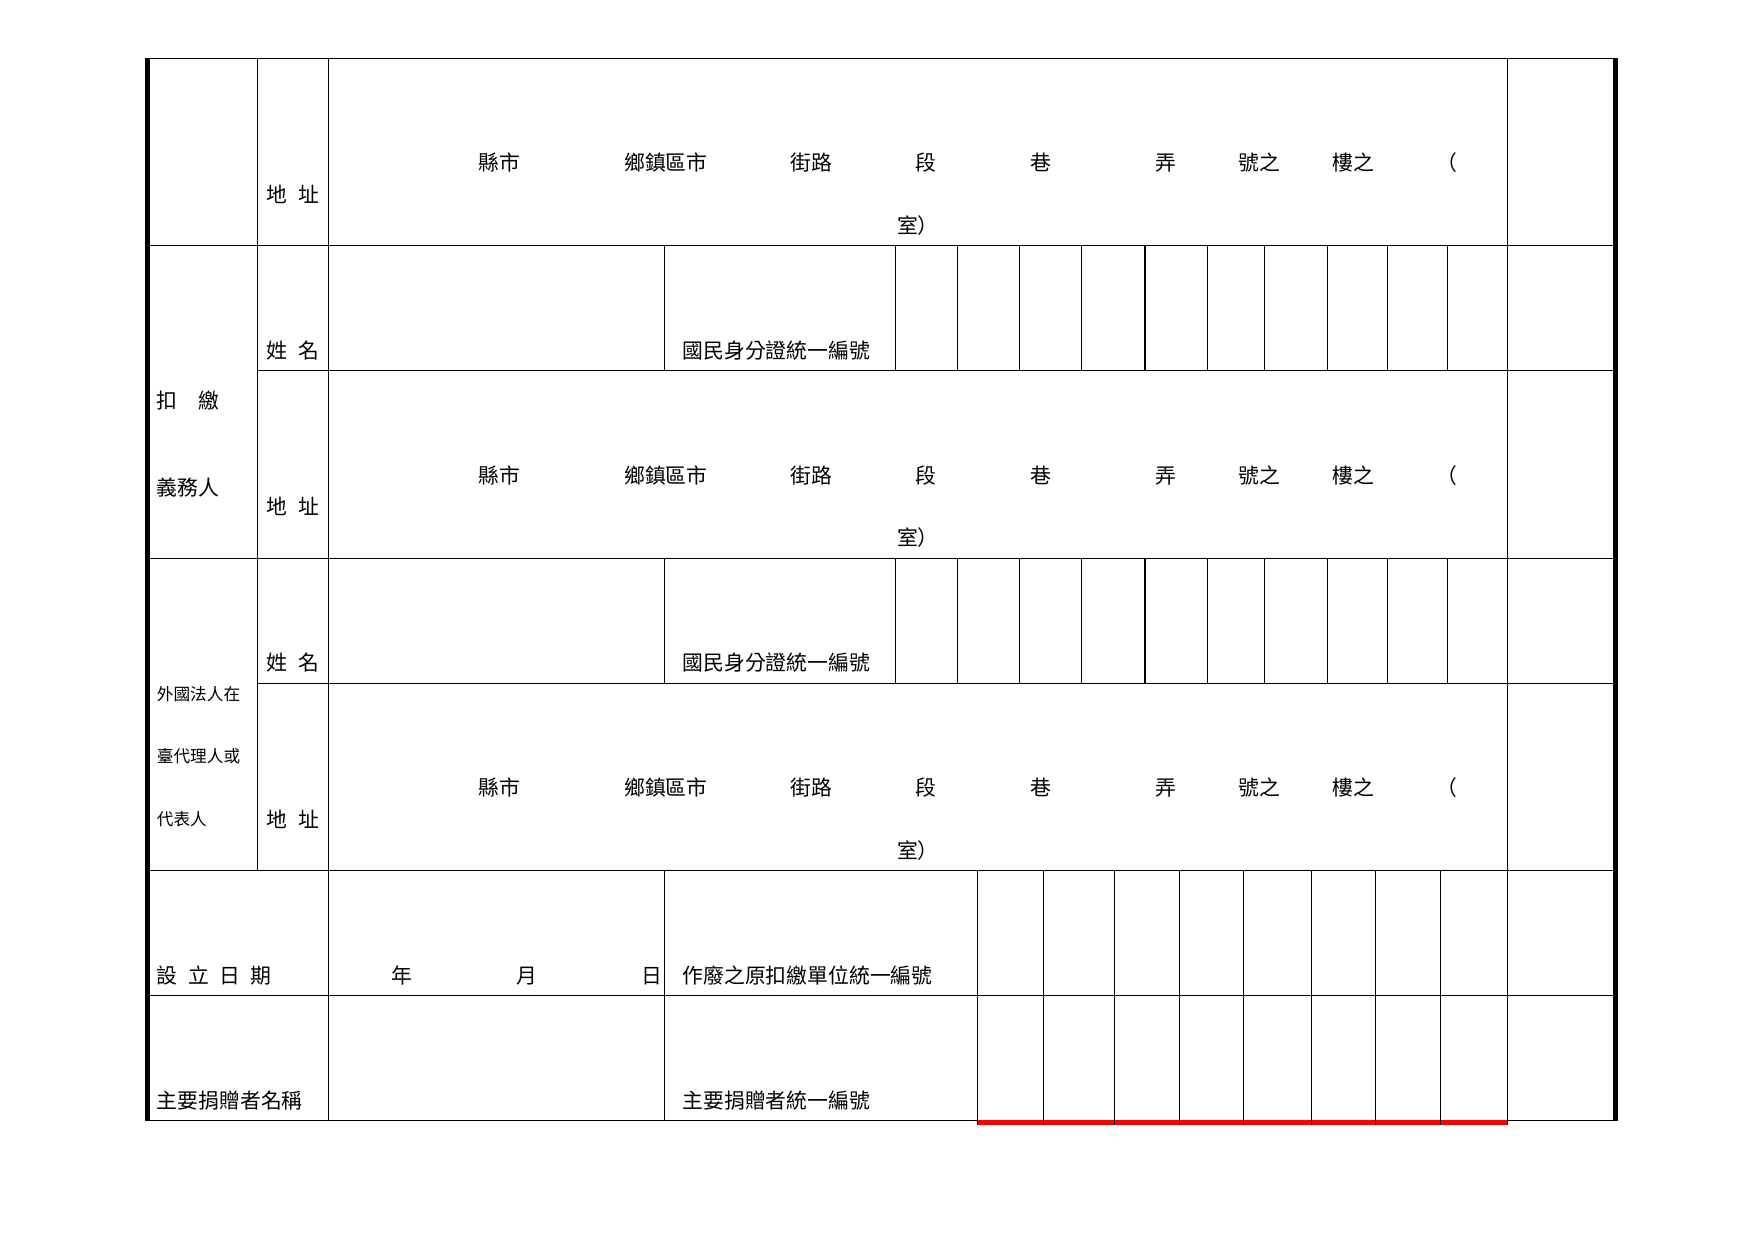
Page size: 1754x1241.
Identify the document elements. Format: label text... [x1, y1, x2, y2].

table_cell [978, 996, 1043, 1120]
table_cell 縣市 鄉鎮區市 街路 段 巷 弄 號之 樓之 （ 室） [329, 371, 1507, 558]
table_cell [1312, 871, 1375, 995]
table_cell [329, 559, 664, 683]
table_cell [1448, 559, 1507, 683]
table_cell [1508, 371, 1613, 558]
table_cell [1115, 871, 1179, 995]
table_cell [1388, 246, 1447, 370]
table_cell 縣市 鄉鎮區市 街路 段 巷 弄 號之 樓之 （ 室） [329, 59, 1507, 245]
table_cell [1020, 246, 1081, 370]
table_cell [1265, 246, 1327, 370]
table_cell [1115, 996, 1179, 1120]
table_cell 國民身分證統一編號 [665, 246, 895, 370]
table_cell [1508, 59, 1613, 245]
table_cell [978, 871, 1043, 995]
table_cell 作廢之原扣繳單位統一編號 [665, 871, 977, 995]
table_cell [1328, 246, 1387, 370]
table_cell [1044, 871, 1114, 995]
table_cell 縣市 鄉鎮區市 街路 段 巷 弄 號之 樓之 （ 室） [329, 684, 1507, 870]
table_cell [1508, 559, 1613, 683]
table_cell [1508, 684, 1613, 870]
table_cell [150, 59, 257, 245]
table_cell 姓 名 [258, 559, 328, 683]
table_cell 國民身分證統一編號 [665, 559, 895, 683]
table_cell [329, 996, 664, 1120]
table_cell [1508, 871, 1613, 995]
table_cell 扣 繳 義務人 [150, 246, 257, 558]
table_cell [1208, 559, 1264, 683]
table_cell [1441, 871, 1507, 995]
table_cell 年 月 日 [329, 871, 664, 995]
table_cell 外國法人在臺代理人或代表人 [150, 559, 257, 870]
table_cell [1376, 996, 1440, 1120]
table_cell [1328, 559, 1387, 683]
table_cell [1244, 996, 1311, 1120]
table_cell [1448, 246, 1507, 370]
table_cell [1146, 246, 1207, 370]
table_cell [1020, 559, 1081, 683]
table_cell [1388, 559, 1447, 683]
table_cell [958, 559, 1019, 683]
table_cell [1082, 559, 1144, 683]
table_cell [1180, 871, 1243, 995]
table_cell [1312, 996, 1375, 1120]
table_cell [1508, 246, 1613, 370]
table_cell [896, 559, 957, 683]
table_cell [958, 246, 1019, 370]
table_cell 地 址 [258, 59, 328, 245]
table_cell [1244, 871, 1311, 995]
table_cell [1146, 559, 1207, 683]
table_cell [1082, 246, 1144, 370]
table_cell [896, 246, 957, 370]
table_cell [329, 246, 664, 370]
table_cell [1508, 996, 1613, 1120]
table_cell [1441, 996, 1507, 1120]
table_cell [1376, 871, 1440, 995]
table_cell [1180, 996, 1243, 1120]
table_cell [1208, 246, 1264, 370]
table_cell [1044, 996, 1114, 1120]
table_cell 地 址 [258, 371, 328, 558]
table_cell 設 立 日 期 [150, 871, 328, 995]
table_cell 主要捐贈者統一編號 [665, 996, 977, 1120]
table_cell 地 址 [258, 684, 328, 870]
table_cell 姓 名 [258, 246, 328, 370]
table_cell 主要捐贈者名稱 [150, 996, 328, 1120]
table_cell [1265, 559, 1327, 683]
